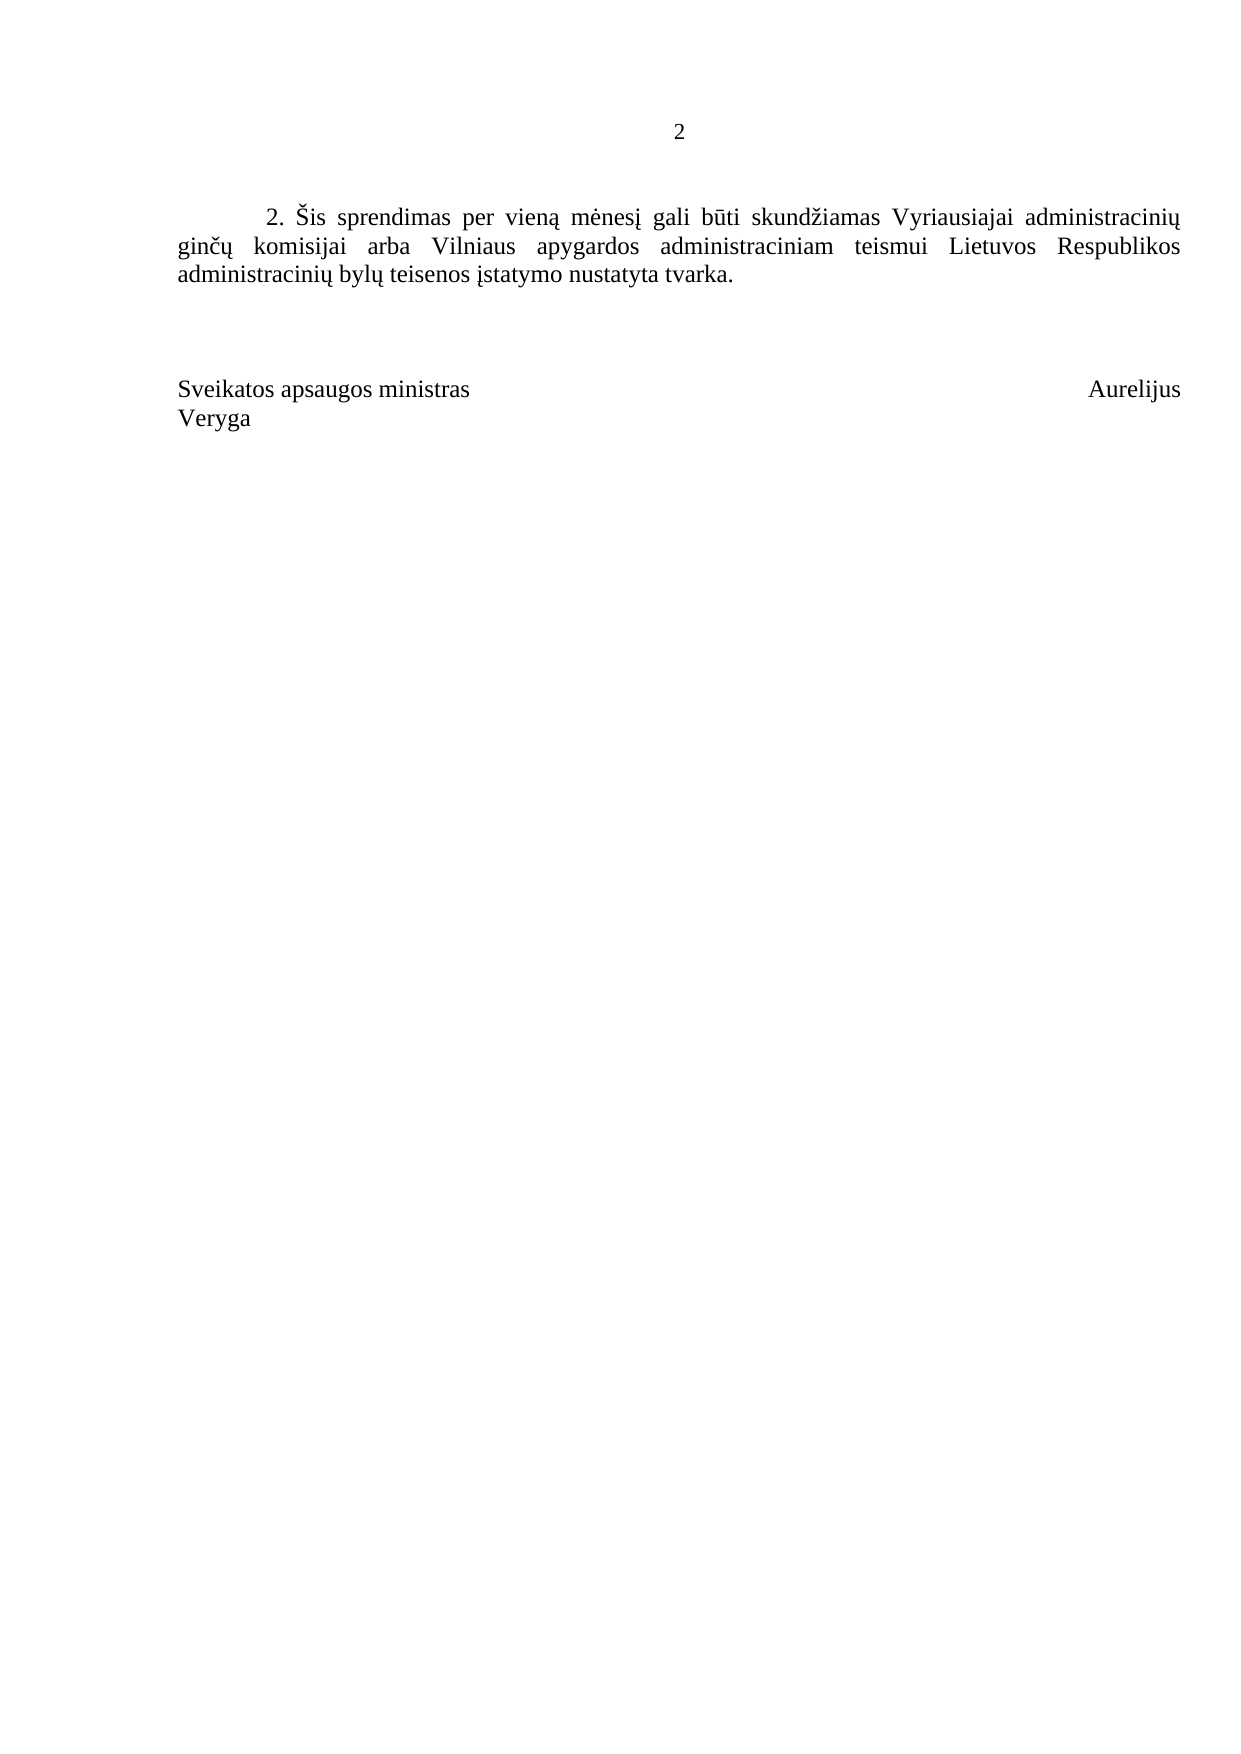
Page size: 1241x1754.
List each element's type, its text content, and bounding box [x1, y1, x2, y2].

text Sveikatos apsaugos ministras Aurelijus Veryga [177, 374, 1181, 432]
text 2. Šis sprendimas per vieną mėnesį gali būti skundžiamas Vyriausiajai administracinių ginčų komisijai arba Vilniaus apygardos administraciniam teismui Lietuvos Respublikos administracinių bylų teisenos įstatymo nustatyta tvarka. [177, 202, 1181, 288]
